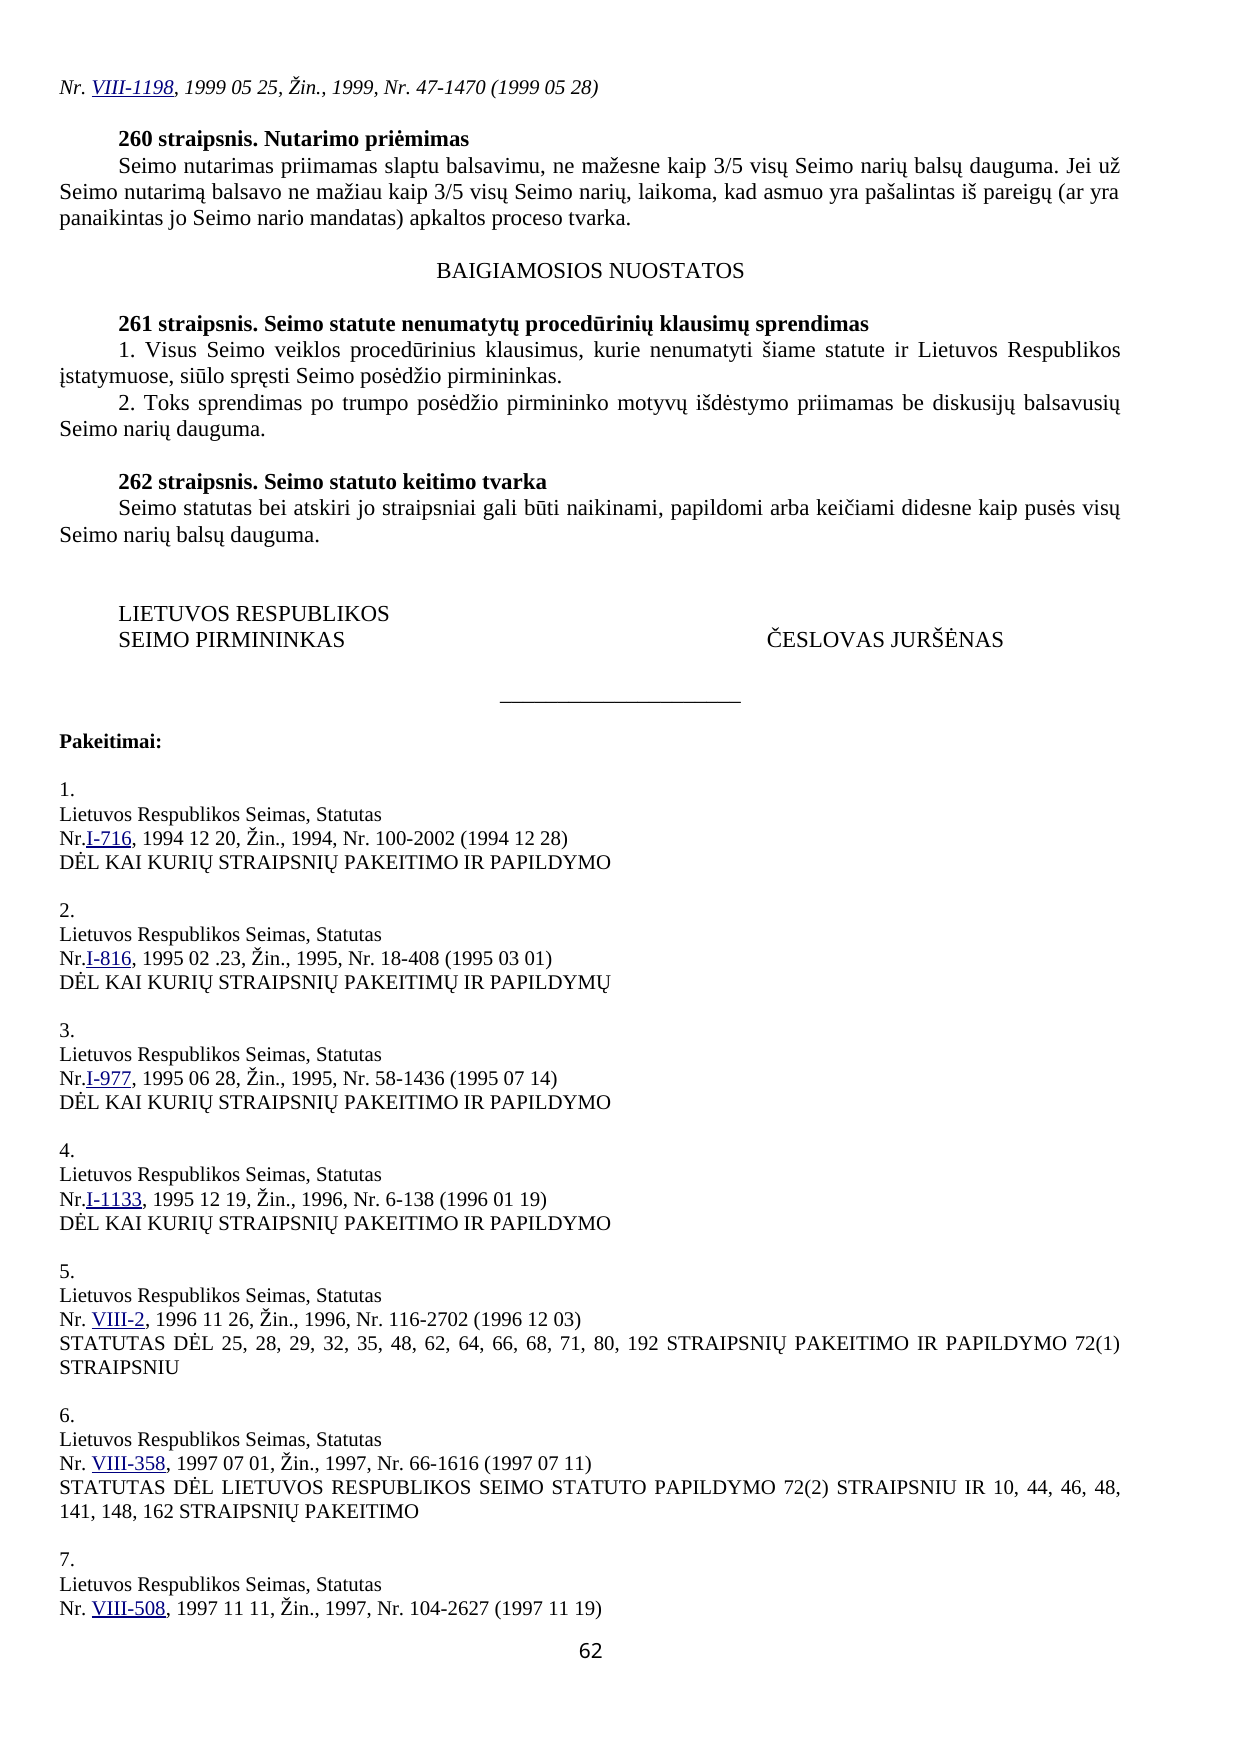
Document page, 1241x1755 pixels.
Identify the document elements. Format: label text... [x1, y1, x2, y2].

text Lietuvos Respublikos Seimas, Statutas [59, 1571, 1122, 1596]
text Pakeitimai: [59, 729, 1122, 753]
text Lietuvos Respublikos Seimas, Statutas [59, 922, 1122, 946]
text 6. [59, 1403, 1122, 1427]
text 7. [59, 1547, 1122, 1571]
text Nr.I-1133, 1995 12 19, Žin., 1996, Nr. 6-138 (1996 01 19) [59, 1186, 1122, 1211]
text Seimo statutas bei atskiri jo straipsniai gali būti naikinami, papildomi arba keičiami didesne kaip pusės visų Seimo narių balsų dauguma. [59, 494, 1122, 547]
text Seimo nutarimas priimamas slaptu balsavimu, ne mažesne kaip 3/5 visų Seimo narių balsų dauguma. Jei už Seimo nutarimą balsavo ne mažiau kaip 3/5 visų Seimo narių, laikoma, kad asmuo yra pašalintas iš pareigų (ar yra panaikintas jo Seimo nario mandatas) apkaltos proceso tvarka. [59, 152, 1122, 231]
text Nr. VIII-1198, 1999 05 25, Žin., 1999, Nr. 47-1470 (1999 05 28) [59, 75, 1122, 99]
text Nr. VIII-508, 1997 11 11, Žin., 1997, Nr. 104-2627 (1997 11 19) [59, 1596, 1122, 1619]
text 3. [59, 1018, 1122, 1042]
text 262 straipsnis. Seimo statuto keitimo tvarka [59, 468, 1122, 494]
text Nr.I-977, 1995 06 28, Žin., 1995, Nr. 58-1436 (1995 07 14) [59, 1066, 1122, 1090]
text LIETUVOS RESPUBLIKOS [59, 600, 1122, 626]
text STATUTAS DĖL LIETUVOS RESPUBLIKOS SEIMO STATUTO PAPILDYMO 72(2) STRAIPSNIU IR 10, 44, 46, 48, 141, 148, 162 STRAIPSNIŲ PAKEITIMO [59, 1475, 1122, 1523]
text Nr.I-816, 1995 02 .23, Žin., 1995, Nr. 18-408 (1995 03 01) [59, 946, 1122, 970]
text Lietuvos Respublikos Seimas, Statutas [59, 1283, 1122, 1307]
text Lietuvos Respublikos Seimas, Statutas [59, 1162, 1122, 1186]
text 2. [59, 898, 1122, 922]
text 261 straipsnis. Seimo statute nenumatytų procedūrinių klausimų sprendimas [59, 310, 1122, 336]
text 260 straipsnis. Nutarimo priėmimas [59, 125, 1122, 152]
text _____________________ [59, 679, 1122, 705]
text 5. [59, 1259, 1122, 1283]
text SEIMO PIRMININKAS ČESLOVAS JURŠĖNAS [59, 626, 1122, 652]
text Nr. VIII-358, 1997 07 01, Žin., 1997, Nr. 66-1616 (1997 07 11) [59, 1451, 1122, 1475]
text BAIGIAMOSIOS NUOSTATOS [59, 257, 1122, 283]
text 1. Visus Seimo veiklos procedūrinius klausimus, kurie nenumatyti šiame statute ir Lietuvos Respublikos įstatymuose, siūlo spręsti Seimo posėdžio pirmininkas. [59, 336, 1122, 389]
text 4. [59, 1138, 1122, 1162]
text Nr. VIII-2, 1996 11 26, Žin., 1996, Nr. 116-2702 (1996 12 03) [59, 1307, 1122, 1331]
text 1. [59, 777, 1122, 801]
text DĖL KAI KURIŲ STRAIPSNIŲ PAKEITIMO IR PAPILDYMO [59, 849, 1122, 874]
text DĖL KAI KURIŲ STRAIPSNIŲ PAKEITIMŲ IR PAPILDYMŲ [59, 970, 1122, 994]
text 2. Toks sprendimas po trumpo posėdžio pirmininko motyvų išdėstymo priimamas be diskusijų balsavusių Seimo narių dauguma. [59, 389, 1122, 442]
text Lietuvos Respublikos Seimas, Statutas [59, 1427, 1122, 1451]
text Lietuvos Respublikos Seimas, Statutas [59, 1042, 1122, 1066]
text Nr.I-716, 1994 12 20, Žin., 1994, Nr. 100-2002 (1994 12 28) [59, 826, 1122, 849]
text DĖL KAI KURIŲ STRAIPSNIŲ PAKEITIMO IR PAPILDYMO [59, 1211, 1122, 1234]
text STATUTAS DĖL 25, 28, 29, 32, 35, 48, 62, 64, 66, 68, 71, 80, 192 STRAIPSNIŲ PAKEITIMO IR PAPILDYMO 72(1) STRAIPSNIU [59, 1331, 1122, 1379]
text Lietuvos Respublikos Seimas, Statutas [59, 801, 1122, 826]
text DĖL KAI KURIŲ STRAIPSNIŲ PAKEITIMO IR PAPILDYMO [59, 1090, 1122, 1114]
